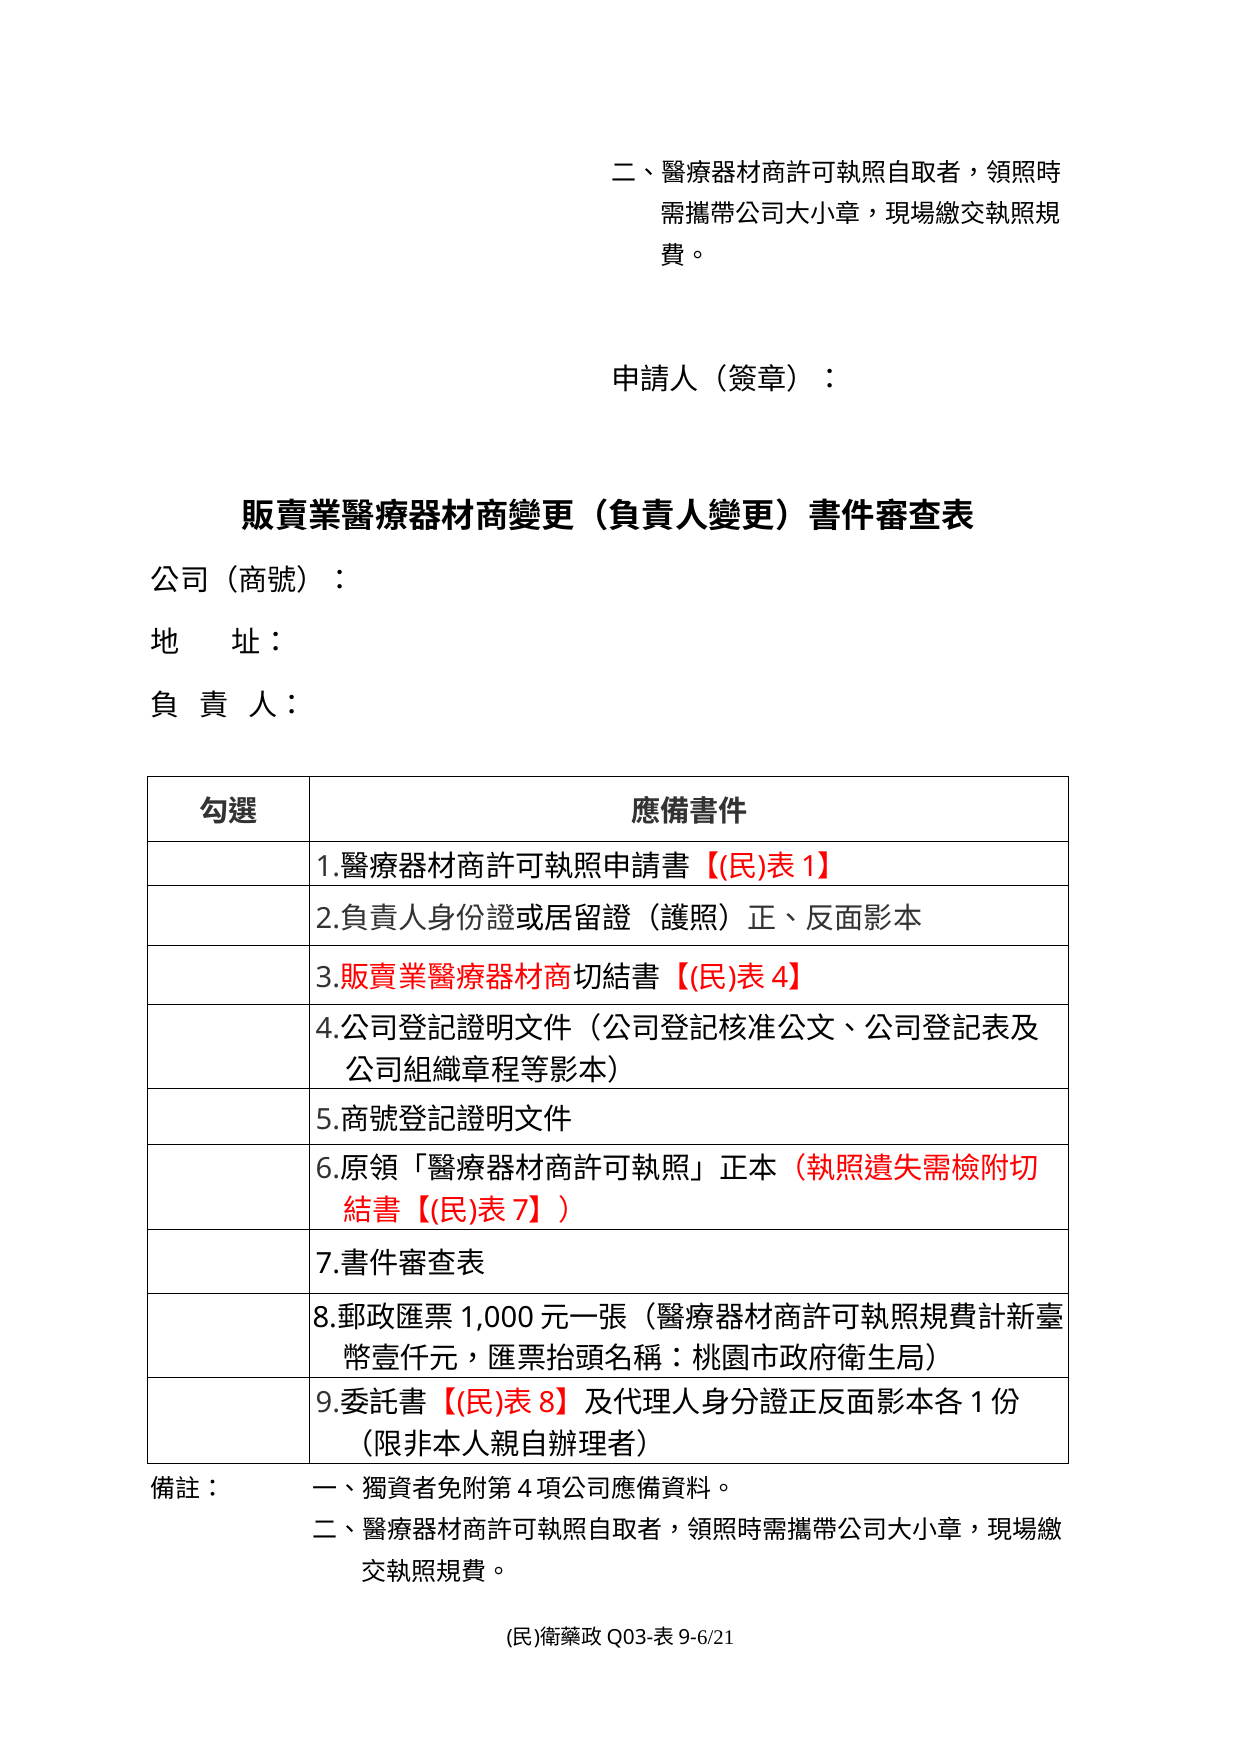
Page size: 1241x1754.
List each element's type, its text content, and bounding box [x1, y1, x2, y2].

table_cell 2.負責人身份證或居留證（護照）正、反面影本 [310, 886, 1068, 945]
table_cell 備註： [148, 1464, 309, 1506]
table_cell 7.書件審查表 [310, 1230, 1068, 1293]
table_cell [148, 1145, 309, 1229]
table_cell 5.商號登記證明文件 [310, 1089, 1068, 1144]
table_cell [148, 1230, 309, 1293]
table_cell [148, 1378, 309, 1463]
table_cell 公司（商號）： [148, 546, 1069, 609]
table_header 販賣業醫療器材商變更（負責人變更）書件審查表 [148, 484, 1069, 546]
table_cell 負 責 人： [148, 671, 1069, 734]
table_cell 9.委託書【(民)表8】及代理人身分證正反面影本各1份（限非本人親自辦理者） [310, 1378, 1068, 1463]
table_cell [148, 314, 608, 356]
table_cell 申請人（簽章）： [608, 356, 1069, 398]
table_cell [608, 314, 1069, 356]
table_cell [608, 273, 1069, 314]
table_cell [148, 148, 608, 273]
table_cell 地 址： [148, 609, 1069, 671]
table_cell 勾選 [148, 777, 309, 841]
table_cell 二、醫療器材商許可執照自取者，領照時需攜帶公司大小章，現場繳交執照規費。 [608, 148, 1069, 273]
table_cell 8.郵政匯票1,000元一張（醫療器材商許可執照規費計新臺幣壹仟元，匯票抬頭名稱：桃園市政府衛生局） [310, 1294, 1068, 1377]
table_cell [148, 1089, 309, 1144]
table_cell 二、醫療器材商許可執照自取者，領照時需攜帶公司大小章，現場繳交執照規費。 [309, 1506, 1069, 1589]
table_cell 1.醫療器材商許可執照申請書【(民)表1】 [310, 842, 1068, 885]
table_cell 6.原領「醫療器材商許可執照」正本（執照遺失需檢附切結書【(民)表7】） [310, 1145, 1068, 1229]
table_cell [148, 734, 1069, 776]
table_cell 4.公司登記證明文件（公司登記核准公文、公司登記表及公司組織章程等影本） [310, 1005, 1068, 1088]
table_cell [148, 886, 309, 945]
table_cell [148, 356, 608, 398]
table_cell 3.販賣業醫療器材商切結書【(民)表4】 [310, 946, 1068, 1004]
table_cell [148, 842, 309, 885]
table_cell [148, 946, 309, 1004]
table_cell [148, 1506, 309, 1589]
table_cell [148, 1005, 309, 1088]
table_cell [148, 273, 608, 314]
table_cell 應備書件 [310, 777, 1068, 841]
table_cell 一、獨資者免附第4項公司應備資料。 [309, 1464, 1069, 1506]
table_cell [148, 1294, 309, 1377]
